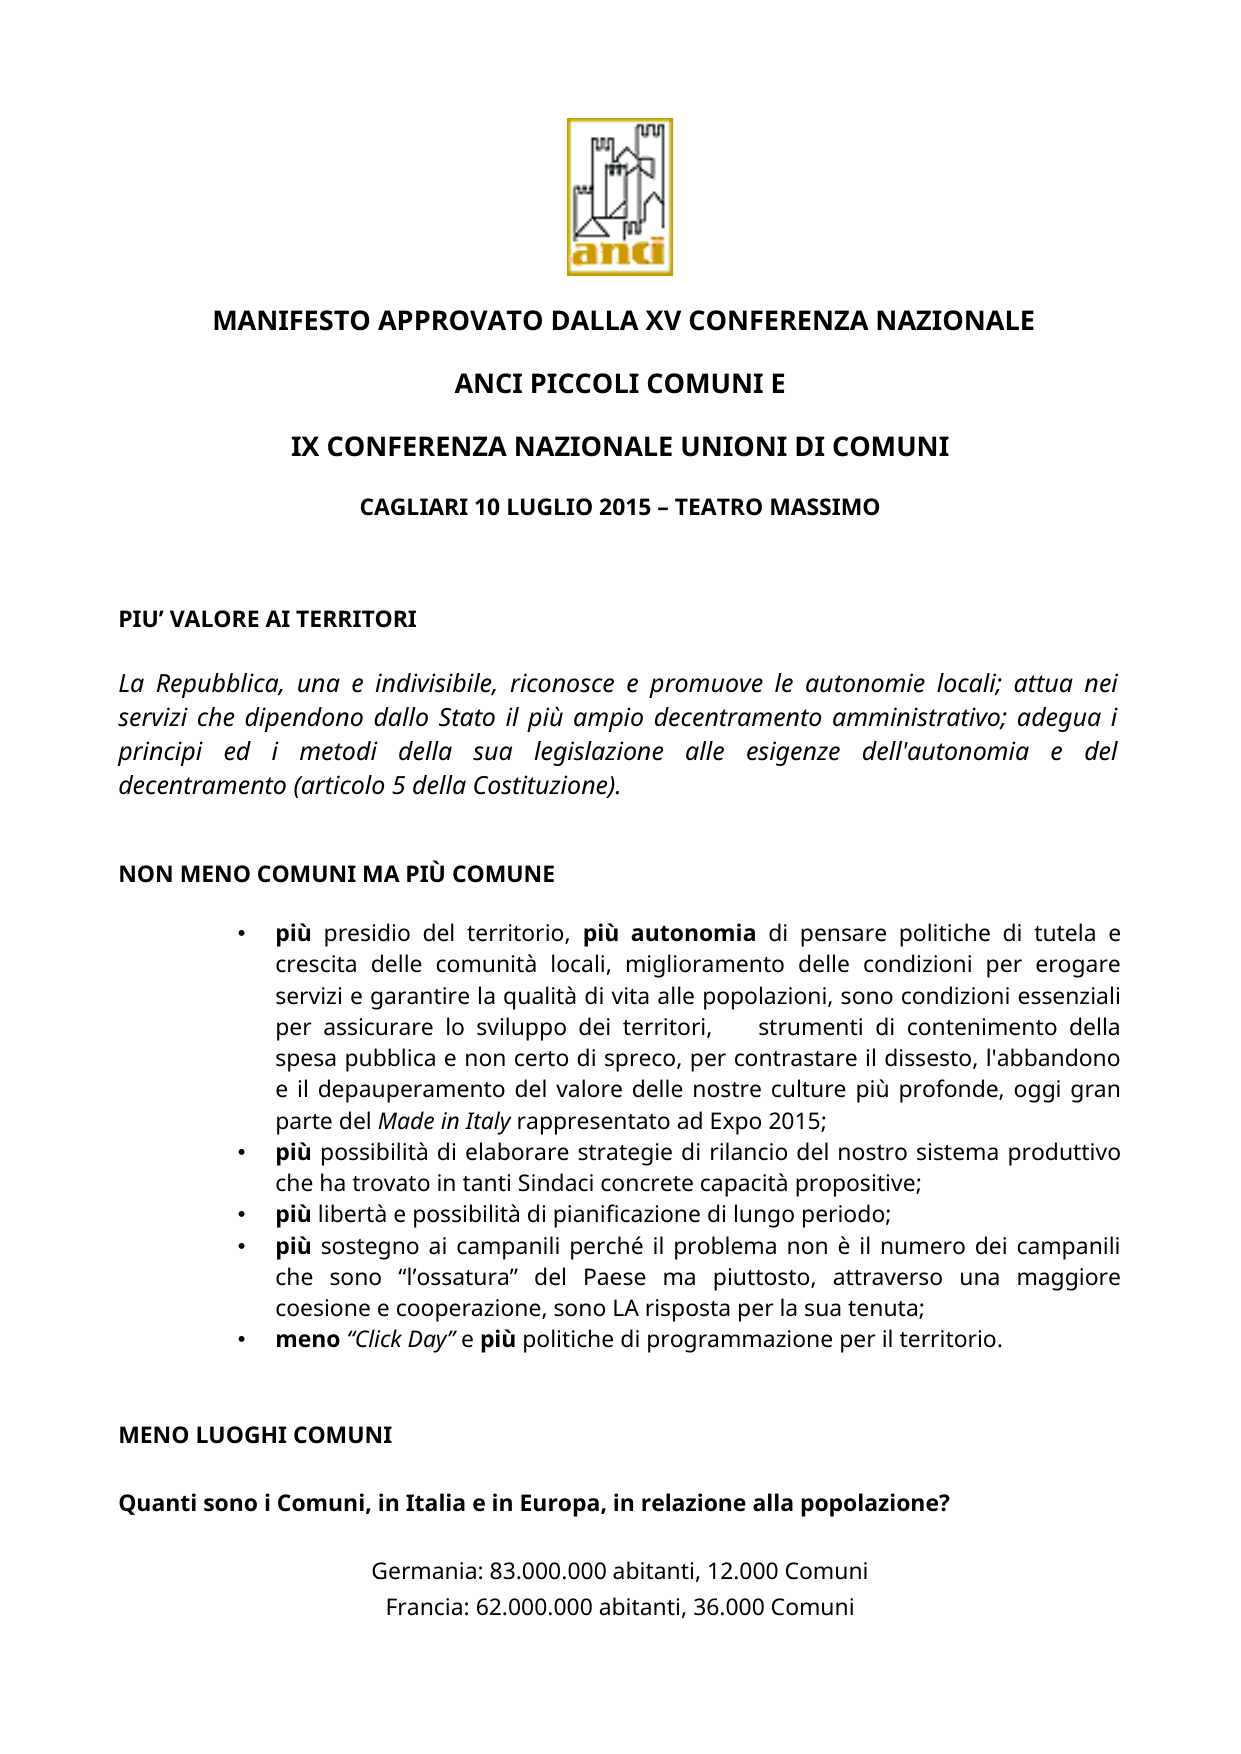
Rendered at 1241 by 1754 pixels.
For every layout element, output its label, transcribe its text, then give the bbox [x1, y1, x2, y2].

text Francia: 62.000.000 abitanti, 36.000 Comuni [118, 1591, 1122, 1622]
text NON MENO COMUNI MA PIÙ COMUNE [118, 858, 1122, 889]
list meno “Click Day” e più politiche di programmazione per il territorio. [238, 1323, 1122, 1355]
text PIU’ VALORE AI TERRITORI [118, 603, 1122, 635]
text IX CONFERENZA NAZIONALE UNIONI DI COMUNI [118, 427, 1122, 464]
list più possibilità di elaborare strategie di rilancio del nostro sistema produttivo che ha trovato in tanti Sindaci concrete capacità propositive; [238, 1136, 1122, 1198]
text Quanti sono i Comuni, in Italia e in Europa, in relazione alla popolazione? [118, 1487, 1122, 1518]
list più presidio del territorio, più autonomia di pensare politiche di tutela e crescita delle comunità locali, miglioramento delle condizioni per erogare servizi e garantire la qualità di vita alle popolazioni, sono condizioni essenziali per assicurare lo sviluppo dei territori, strumenti di contenimento della spesa pubblica e non certo di spreco, per contrastare il dissesto, l'abbandono e il depauperamento del valore delle nostre culture più profonde, oggi gran parte del Made in Italy rappresentato ad Expo 2015; [238, 917, 1122, 1136]
list più libertà e possibilità di pianificazione di lungo periodo; [238, 1198, 1122, 1230]
text La Repubblica, una e indivisibile, riconosce e promuove le autonomie locali; attua nei servizi che dipendono dallo Stato il più ampio decentramento amministrativo; adegua i principi ed i metodi della sua legislazione alle esigenze dell'autonomia e del decentramento (articolo 5 della Costituzione). [118, 666, 1122, 802]
text CAGLIARI 10 LUGLIO 2015 – TEATRO MASSIMO [118, 491, 1122, 522]
text MANIFESTO APPROVATO DALLA XV CONFERENZA NAZIONALE [118, 301, 1122, 338]
text ANCI PICCOLI COMUNI E [118, 364, 1122, 401]
text MENO LUOGHI COMUNI [118, 1419, 1122, 1450]
text Germania: 83.000.000 abitanti, 12.000 Comuni [118, 1555, 1122, 1587]
list più sostegno ai campanili perché il problema non è il numero dei campanili che sono “l’ossatura” del Paese ma piuttosto, attraverso una maggiore coesione e cooperazione, sono LA risposta per la sua tenuta; [238, 1230, 1122, 1323]
